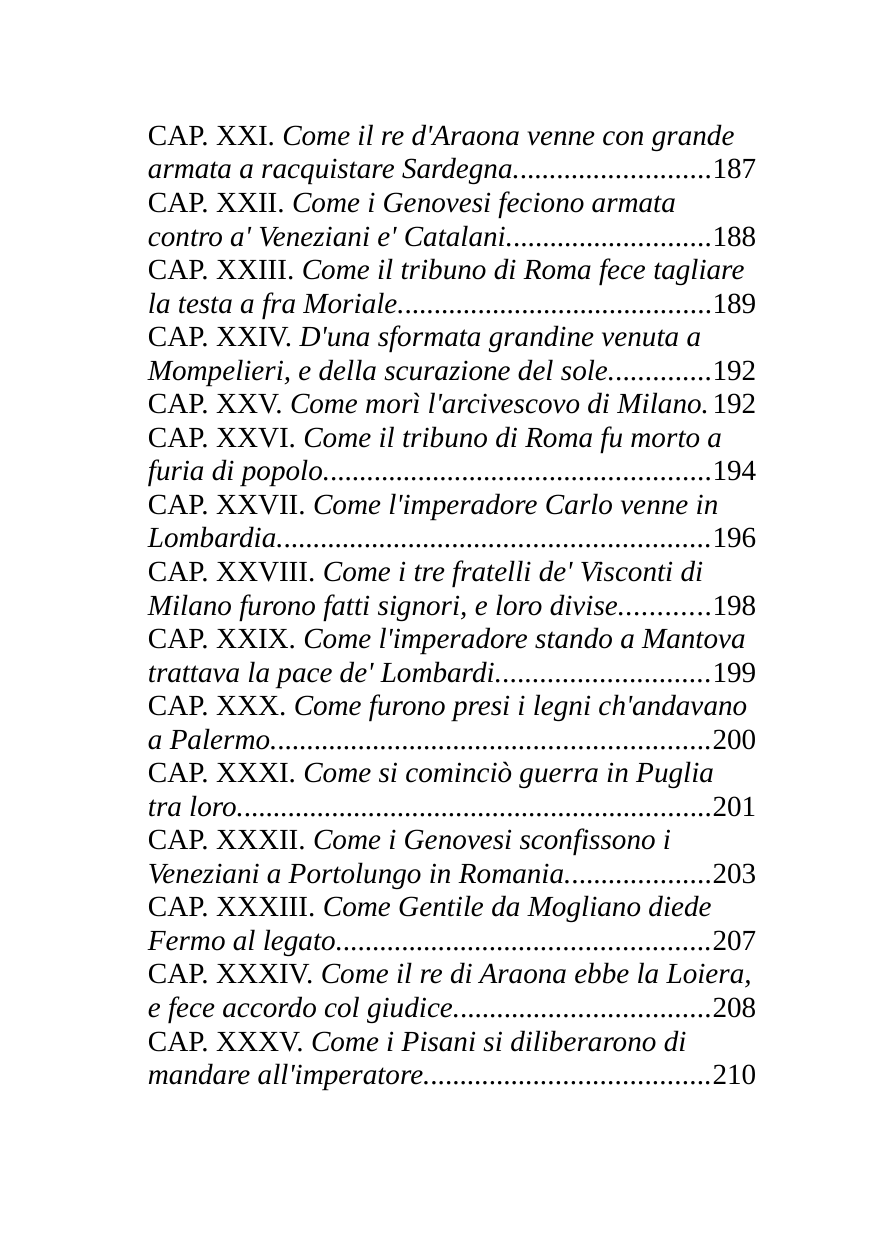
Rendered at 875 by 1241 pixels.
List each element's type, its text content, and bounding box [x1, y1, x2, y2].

text CAP. XXXIV. Come il re di Araona ebbe la Loiera, e fece accordo col giudice. 208 [148, 957, 756, 1024]
text CAP. XXXII. Come i Genovesi sconfissono i Veneziani a Portolungo in Romania. 203 [148, 822, 756, 889]
text CAP. XXV. Come morì l'arcivescovo di Milano. 192 [148, 386, 756, 420]
text CAP. XXIII. Come il tribuno di Roma fece tagliare la testa a fra Moriale. 189 [148, 252, 756, 319]
text CAP. XXVIII. Come i tre fratelli de' Visconti di Milano furono fatti signori, e loro divise. 198 [148, 554, 756, 621]
text CAP. XXI. Come il re d'Araona venne con grande armata a racquistare Sardegna. 187 [148, 118, 756, 185]
text CAP. XXVII. Come l'imperadore Carlo venne in Lombardia. 196 [148, 487, 756, 554]
text CAP. XXII. Come i Genovesi feciono armata contro a' Veneziani e' Catalani. 188 [148, 185, 756, 252]
text CAP. XXX. Come furono presi i legni ch'andavano a Palermo. 200 [148, 688, 756, 755]
text CAP. XXXI. Come si cominciò guerra in Puglia tra loro. 201 [148, 755, 756, 822]
text CAP. XXXV. Come i Pisani si diliberarono di mandare all'imperatore. 210 [148, 1024, 756, 1091]
text CAP. XXIV. D'una sformata grandine venuta a Mompelieri, e della scurazione del sole. 192 [148, 319, 756, 386]
text CAP. XXVI. Come il tribuno di Roma fu morto a furia di popolo. 194 [148, 420, 756, 487]
text CAP. XXXIII. Come Gentile da Mogliano diede Fermo al legato. 207 [148, 889, 756, 957]
text CAP. XXIX. Come l'imperadore stando a Mantova trattava la pace de' Lombardi. 199 [148, 621, 756, 688]
